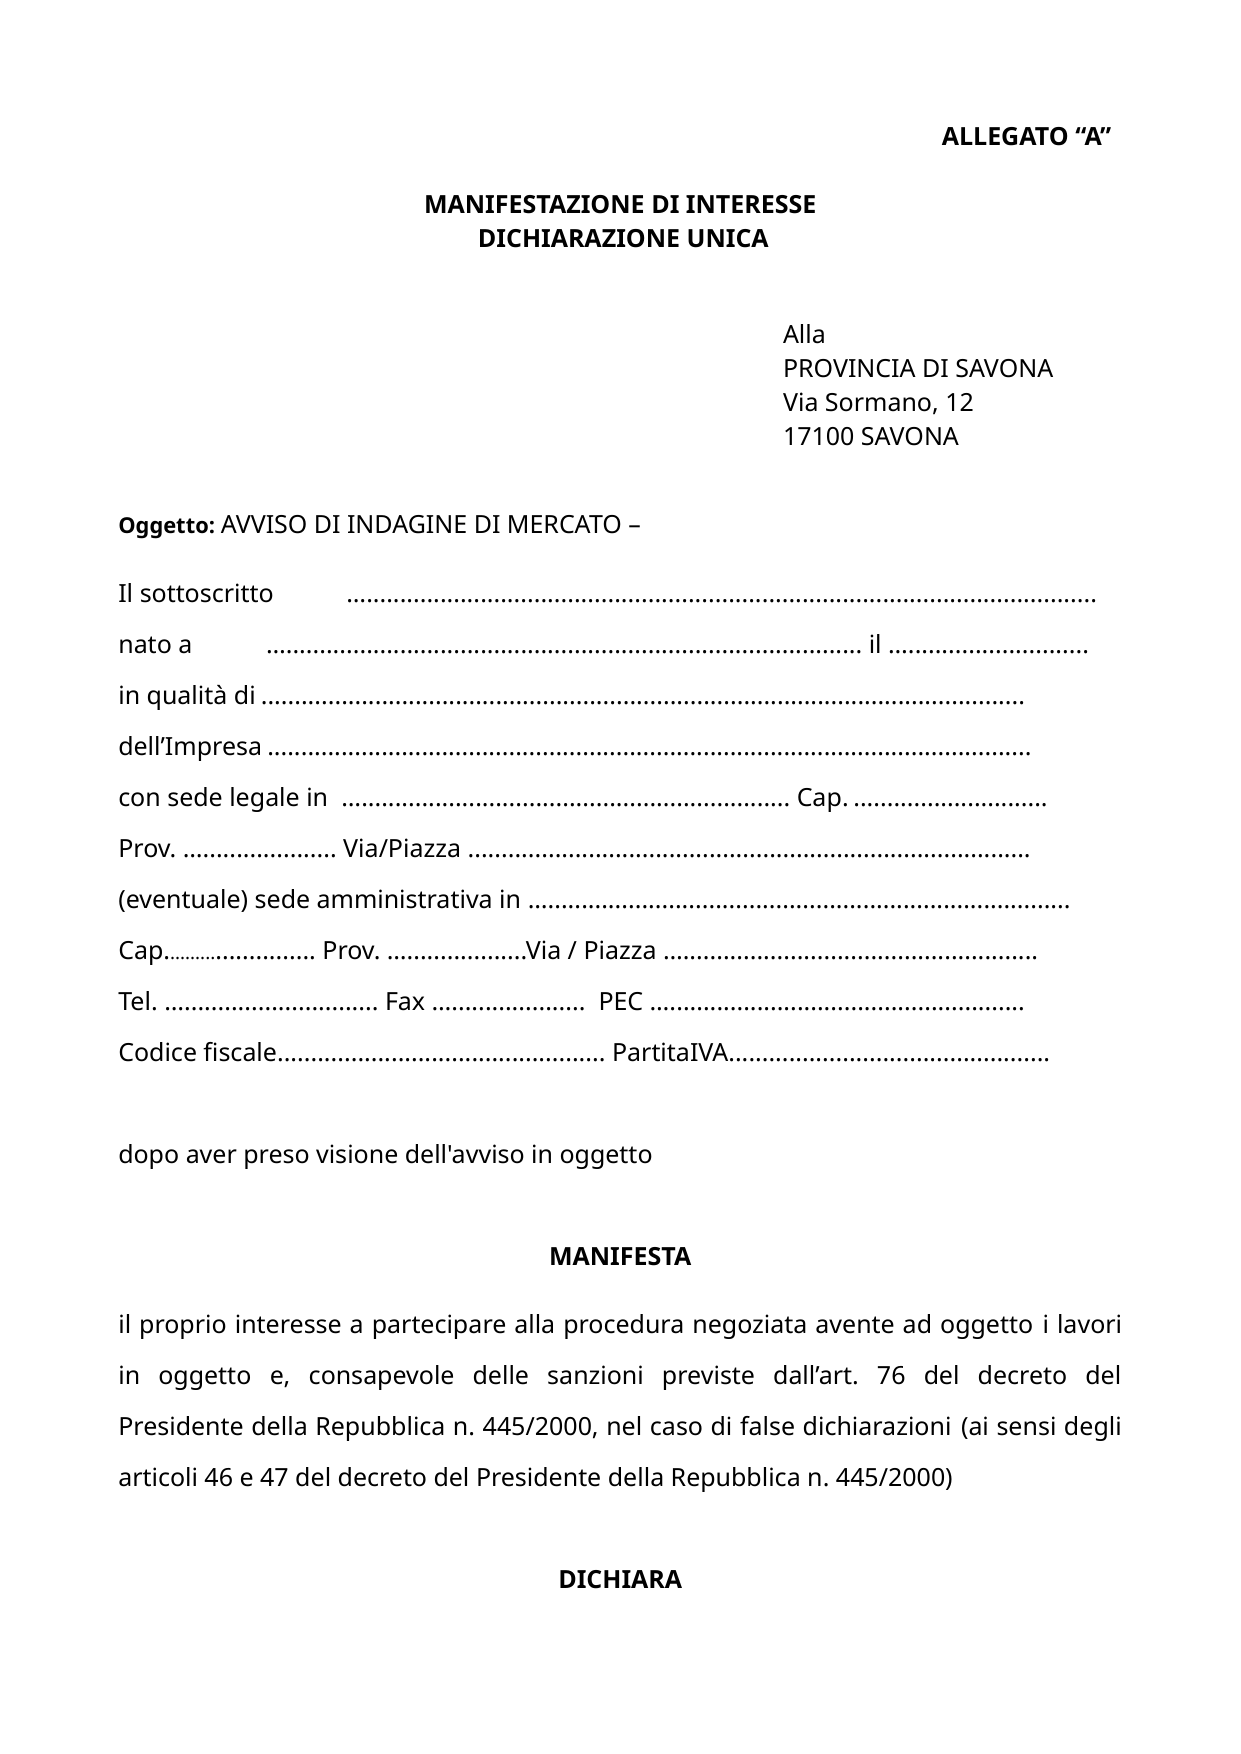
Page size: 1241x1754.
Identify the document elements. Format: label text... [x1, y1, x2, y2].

text DICHIARAZIONE UNICA [118, 220, 1122, 254]
text Oggetto: AVVISO DI INDAGINE DI MERCATO – [118, 507, 1122, 541]
text dopo aver preso visione dell'avviso in oggetto [118, 1137, 1122, 1171]
text Il sottoscritto …............................................................................................................. [118, 575, 1122, 609]
text (eventuale) sede amministrativa in ….............................................................................. Cap......................... Prov. …..................Via / Piazza …..................................................... [118, 881, 1122, 967]
text il proprio interesse a partecipare alla procedura negoziata avente ad oggetto i lavori in oggetto e, consapevole delle sanzioni previste dall’art. 76 del decreto del Presidente della Repubblica n. 445/2000, nel caso di false dichiarazioni (ai sensi degli articoli 46 e 47 del decreto del Presidente della Repubblica n. 445/2000) [118, 1307, 1122, 1494]
text con sede legale in …................................................................ Cap. ............................. [118, 779, 1122, 813]
text dell’Impresa .................................................................................................................. [118, 728, 1122, 762]
text Prov. ….................... Via/Piazza .................................................................................... [118, 830, 1122, 864]
text nato a …...................................................................................... il …........................... [118, 626, 1122, 660]
text MANIFESTAZIONE DI INTERESSE [118, 186, 1122, 220]
text 17100 SAVONA [118, 419, 1122, 453]
text PROVINCIA DI SAVONA [118, 351, 1122, 385]
text in qualità di .................................................................................................................. [118, 677, 1122, 711]
text ALLEGATO “A” [118, 118, 1122, 152]
text Alla [118, 317, 1122, 351]
text MANIFESTA [118, 1239, 1122, 1273]
text Codice fiscale................................................. PartitaIVA................................................ [118, 1034, 1122, 1069]
text DICHIARA [118, 1562, 1122, 1596]
text Tel. …............................. Fax ….................... PEC …..................................................... [118, 983, 1122, 1018]
text Via Sormano, 12 [118, 385, 1122, 419]
